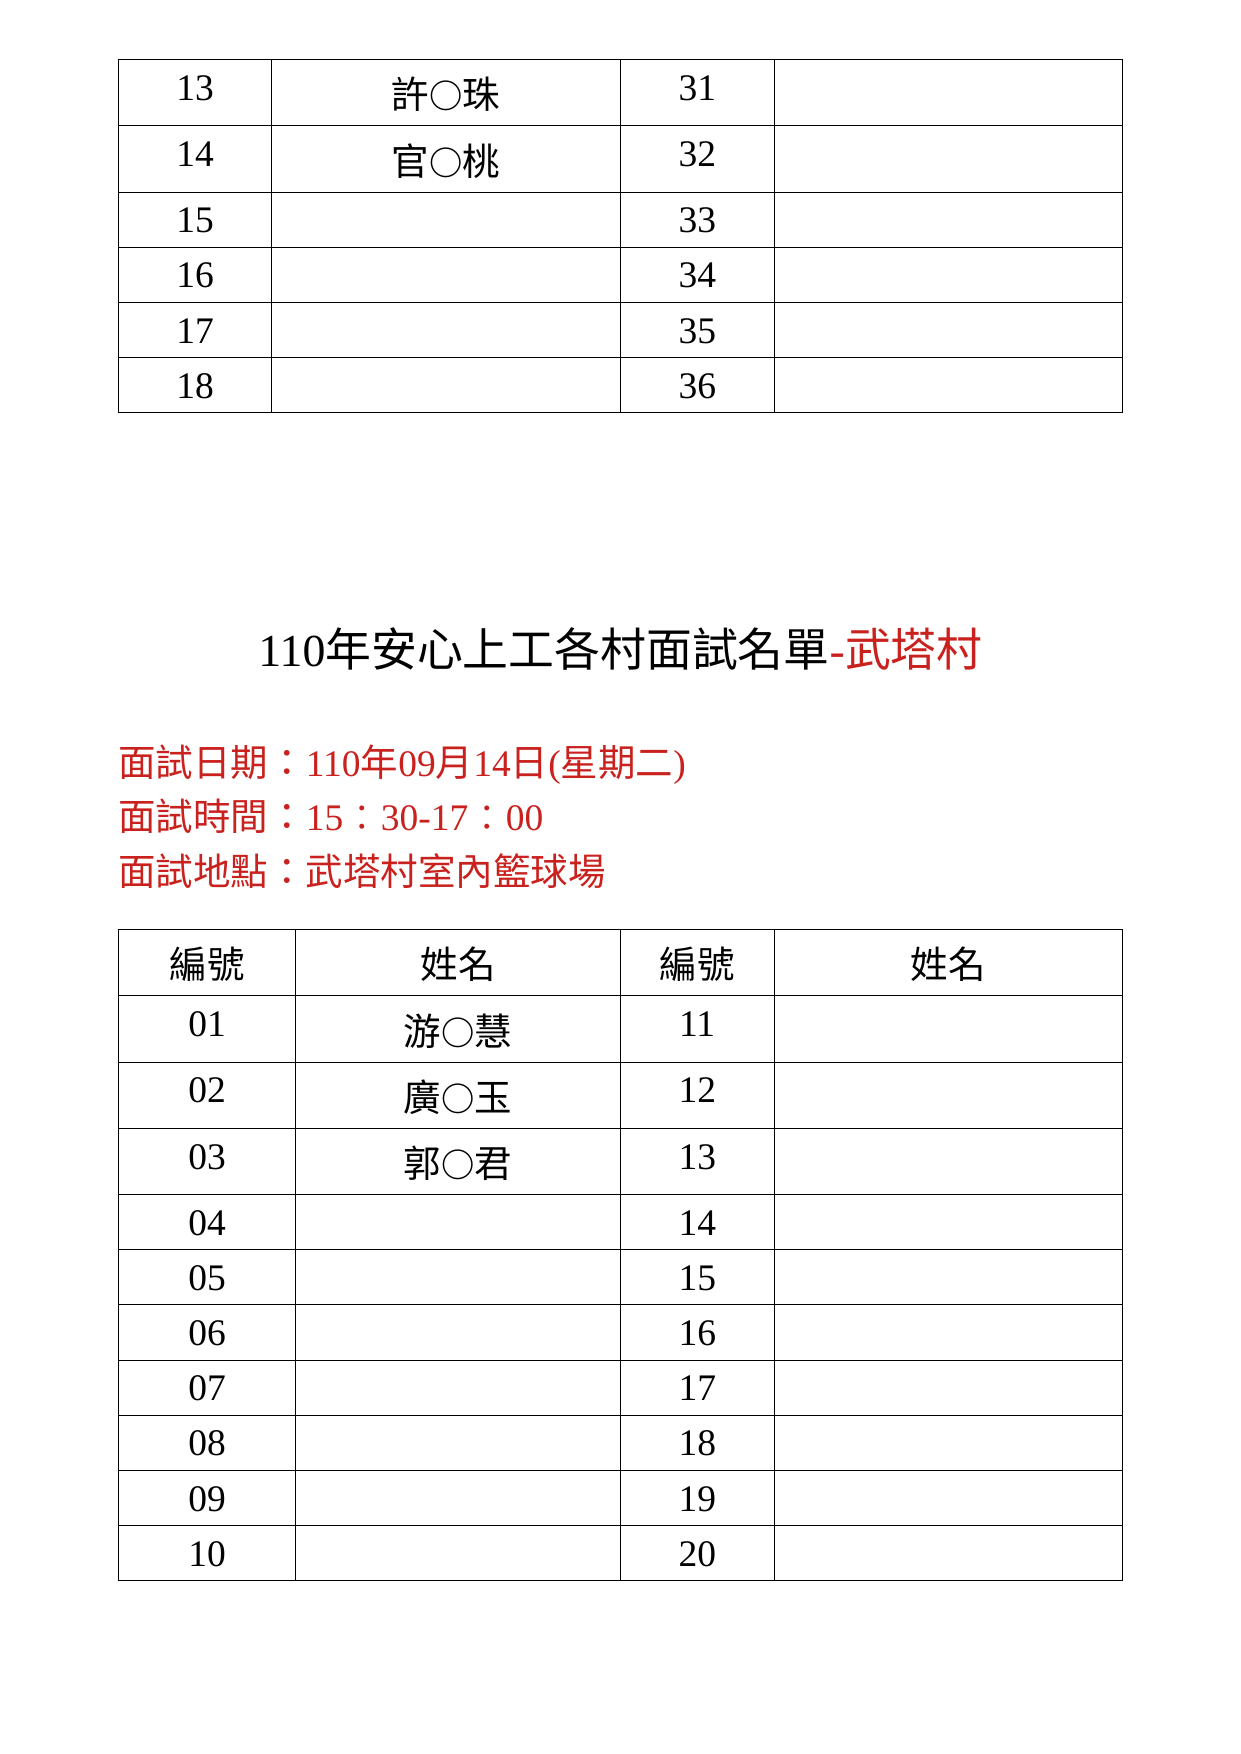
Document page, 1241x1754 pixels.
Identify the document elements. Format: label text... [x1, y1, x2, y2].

table_cell 06 [119, 1305, 295, 1359]
table_cell [272, 358, 620, 412]
table_cell 31 [621, 60, 774, 125]
table_cell [775, 303, 1122, 357]
table_cell 33 [621, 193, 774, 247]
table_cell 04 [119, 1195, 295, 1249]
table_cell [775, 1526, 1122, 1580]
text 面試日期：110年09月14日(星期二) [118, 733, 1122, 787]
table_cell [775, 193, 1122, 247]
table_cell 01 [119, 996, 295, 1062]
table_cell [775, 1361, 1122, 1414]
table_cell 18 [621, 1416, 774, 1470]
table_cell 08 [119, 1416, 295, 1470]
table_cell [775, 1195, 1122, 1249]
text 面試時間：15：30-17：00 [118, 787, 1122, 841]
table_cell [775, 1416, 1122, 1470]
table_cell [775, 996, 1122, 1062]
text 面試地點：武塔村室內籃球場 [118, 841, 1122, 896]
table_cell [775, 60, 1122, 125]
table_header 姓名 [775, 930, 1122, 995]
table_cell 13 [119, 60, 271, 125]
table_cell [296, 1361, 620, 1414]
table_cell [296, 1416, 620, 1470]
table_cell 34 [621, 248, 774, 302]
table_cell [296, 1471, 620, 1525]
table_cell 36 [621, 358, 774, 412]
table_cell 02 [119, 1063, 295, 1128]
table_cell 游○慧 [296, 996, 620, 1062]
table_cell 10 [119, 1526, 295, 1580]
table_cell 03 [119, 1129, 295, 1194]
table_header 編號 [621, 930, 774, 995]
text 110年安心上工各村面試名單-武塔村 [118, 614, 1122, 680]
table_cell 13 [621, 1129, 774, 1194]
table_cell [296, 1195, 620, 1249]
table_cell [272, 303, 620, 357]
table_cell 35 [621, 303, 774, 357]
table_cell [775, 1305, 1122, 1359]
table_cell 17 [621, 1361, 774, 1414]
table_cell 17 [119, 303, 271, 357]
table_cell [775, 1471, 1122, 1525]
table_cell 11 [621, 996, 774, 1062]
table_cell 05 [119, 1250, 295, 1304]
table_cell 19 [621, 1471, 774, 1525]
table_cell [775, 126, 1122, 192]
table_cell 15 [621, 1250, 774, 1304]
table_cell 14 [621, 1195, 774, 1249]
table_cell 12 [621, 1063, 774, 1128]
table_cell 07 [119, 1361, 295, 1414]
table_cell [296, 1305, 620, 1359]
table_cell [775, 358, 1122, 412]
table_cell 廣○玉 [296, 1063, 620, 1128]
table_cell [775, 1250, 1122, 1304]
table_cell [296, 1250, 620, 1304]
table_cell [775, 1063, 1122, 1128]
table_cell 16 [621, 1305, 774, 1359]
table_cell [272, 193, 620, 247]
table_header 編號 [119, 930, 295, 995]
table_cell 官○桃 [272, 126, 620, 192]
table_header 姓名 [296, 930, 620, 995]
table_cell 15 [119, 193, 271, 247]
table_cell 14 [119, 126, 271, 192]
table_cell 郭○君 [296, 1129, 620, 1194]
table_cell 09 [119, 1471, 295, 1525]
table_cell 32 [621, 126, 774, 192]
table_cell [775, 1129, 1122, 1194]
table_cell 16 [119, 248, 271, 302]
table_cell 20 [621, 1526, 774, 1580]
table_cell [272, 248, 620, 302]
table_cell 許○珠 [272, 60, 620, 125]
table_cell [775, 248, 1122, 302]
table_cell 18 [119, 358, 271, 412]
table_cell [296, 1526, 620, 1580]
